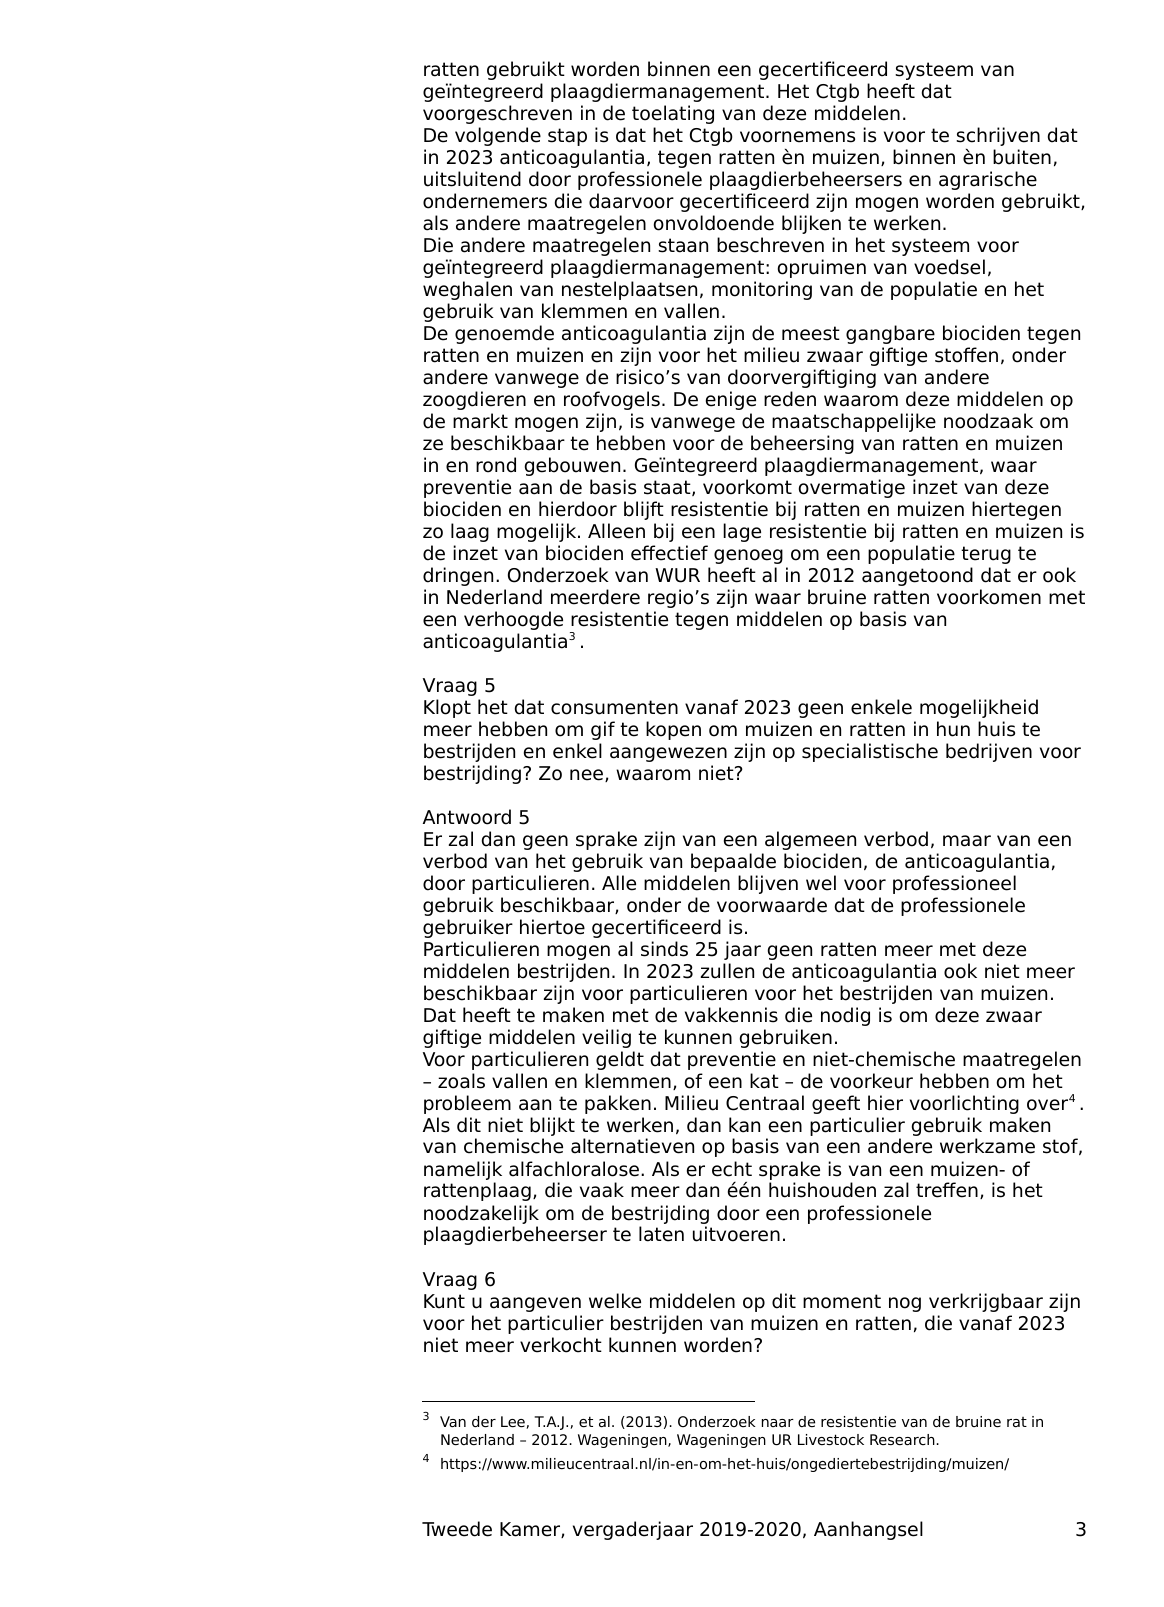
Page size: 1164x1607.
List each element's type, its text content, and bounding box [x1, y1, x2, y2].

text De genoemde anticoagulantia zijn de meest gangbare biociden tegen ratten en muizen en zijn voor het milieu zwaar giftige stoffen, onder andere vanwege de risico’s van doorvergiftiging van andere zoogdieren en roofvogels. De enige reden waarom deze middelen op de markt mogen zijn, is vanwege de maatschappelijke noodzaak om ze beschikbaar te hebben voor de beheersing van ratten en muizen in en rond gebouwen. Geïntegreerd plaagdiermanagement, waar preventie aan de basis staat, voorkomt overmatige inzet van deze biociden en hierdoor blijft resistentie bij ratten en muizen hiertegen zo laag mogelijk. Alleen bij een lage resistentie bij ratten en muizen is de inzet van biociden effectief genoeg om een populatie terug te dringen. Onderzoek van WUR heeft al in 2012 aangetoond dat er ook in Nederland meerdere regio’s zijn waar bruine ratten voorkomen met een verhoogde resistentie tegen middelen op basis van anticoagulantia. [422, 323, 1087, 652]
text ratten gebruikt worden binnen een gecertificeerd systeem van geïntegreerd plaagdiermanagement. Het Ctgb heeft dat voorgeschreven in de toelating van deze middelen. [422, 59, 1087, 125]
text Voor particulieren geldt dat preventie en niet-chemische maatregelen – zoals vallen en klemmen, of een kat – de voorkeur hebben om het probleem aan te pakken. Milieu Centraal geeft hier voorlichting over. Als dit niet blijkt te werken, dan kan een particulier gebruik maken van chemische alternatieven op basis van een andere werkzame stof, namelijk alfachloralose. Als er echt sprake is van een muizen- of rattenplaag, die vaak meer dan één huishouden zal treffen, is het noodzakelijk om de bestrijding door een professionele plaagdierbeheerser te laten uitvoeren. [422, 1048, 1087, 1246]
text Antwoord 5 [422, 807, 1087, 829]
text Er zal dan geen sprake zijn van een algemeen verbod, maar van een verbod van het gebruik van bepaalde biociden, de anticoagulantia, door particulieren. Alle middelen blijven wel voor professioneel gebruik beschikbaar, onder de voorwaarde dat de professionele gebruiker hiertoe gecertificeerd is. [422, 829, 1087, 939]
text Vraag 5 [422, 675, 1087, 697]
text Vraag 6 [422, 1268, 1087, 1291]
text Die andere maatregelen staan beschreven in het systeem voor geïntegreerd plaagdiermanagement: opruimen van voedsel, weghalen van nestelplaatsen, monitoring van de populatie en het gebruik van klemmen en vallen. [422, 235, 1087, 323]
text Van der Lee, T.A.J., et al. (2013). Onderzoek naar de resistentie van de bruine rat in Nederland – 2012. Wageningen, Wageningen UR Livestock Research. [422, 1410, 1087, 1449]
text Klopt het dat consumenten vanaf 2023 geen enkele mogelijkheid meer hebben om gif te kopen om muizen en ratten in hun huis te bestrijden en enkel aangewezen zijn op specialistische bedrijven voor bestrijding? Zo nee, waarom niet? [422, 697, 1087, 784]
text Kunt u aangeven welke middelen op dit moment nog verkrijgbaar zijn voor het particulier bestrijden van muizen en ratten, die vanaf 2023 niet meer verkocht kunnen worden? [422, 1291, 1087, 1356]
text https://www.milieucentraal.nl/in-en-om-het-huis/ongediertebestrijding/muizen/ [422, 1452, 1087, 1474]
text Particulieren mogen al sinds 25 jaar geen ratten meer met deze middelen bestrijden. In 2023 zullen de anticoagulantia ook niet meer beschikbaar zijn voor particulieren voor het bestrijden van muizen. Dat heeft te maken met de vakkennis die nodig is om deze zwaar giftige middelen veilig te kunnen gebruiken. [422, 939, 1087, 1048]
text De volgende stap is dat het Ctgb voornemens is voor te schrijven dat in 2023 anticoagulantia, tegen ratten èn muizen, binnen èn buiten, uitsluitend door professionele plaagdierbeheersers en agrarische ondernemers die daarvoor gecertificeerd zijn mogen worden gebruikt, als andere maatregelen onvoldoende blijken te werken. [422, 125, 1087, 235]
